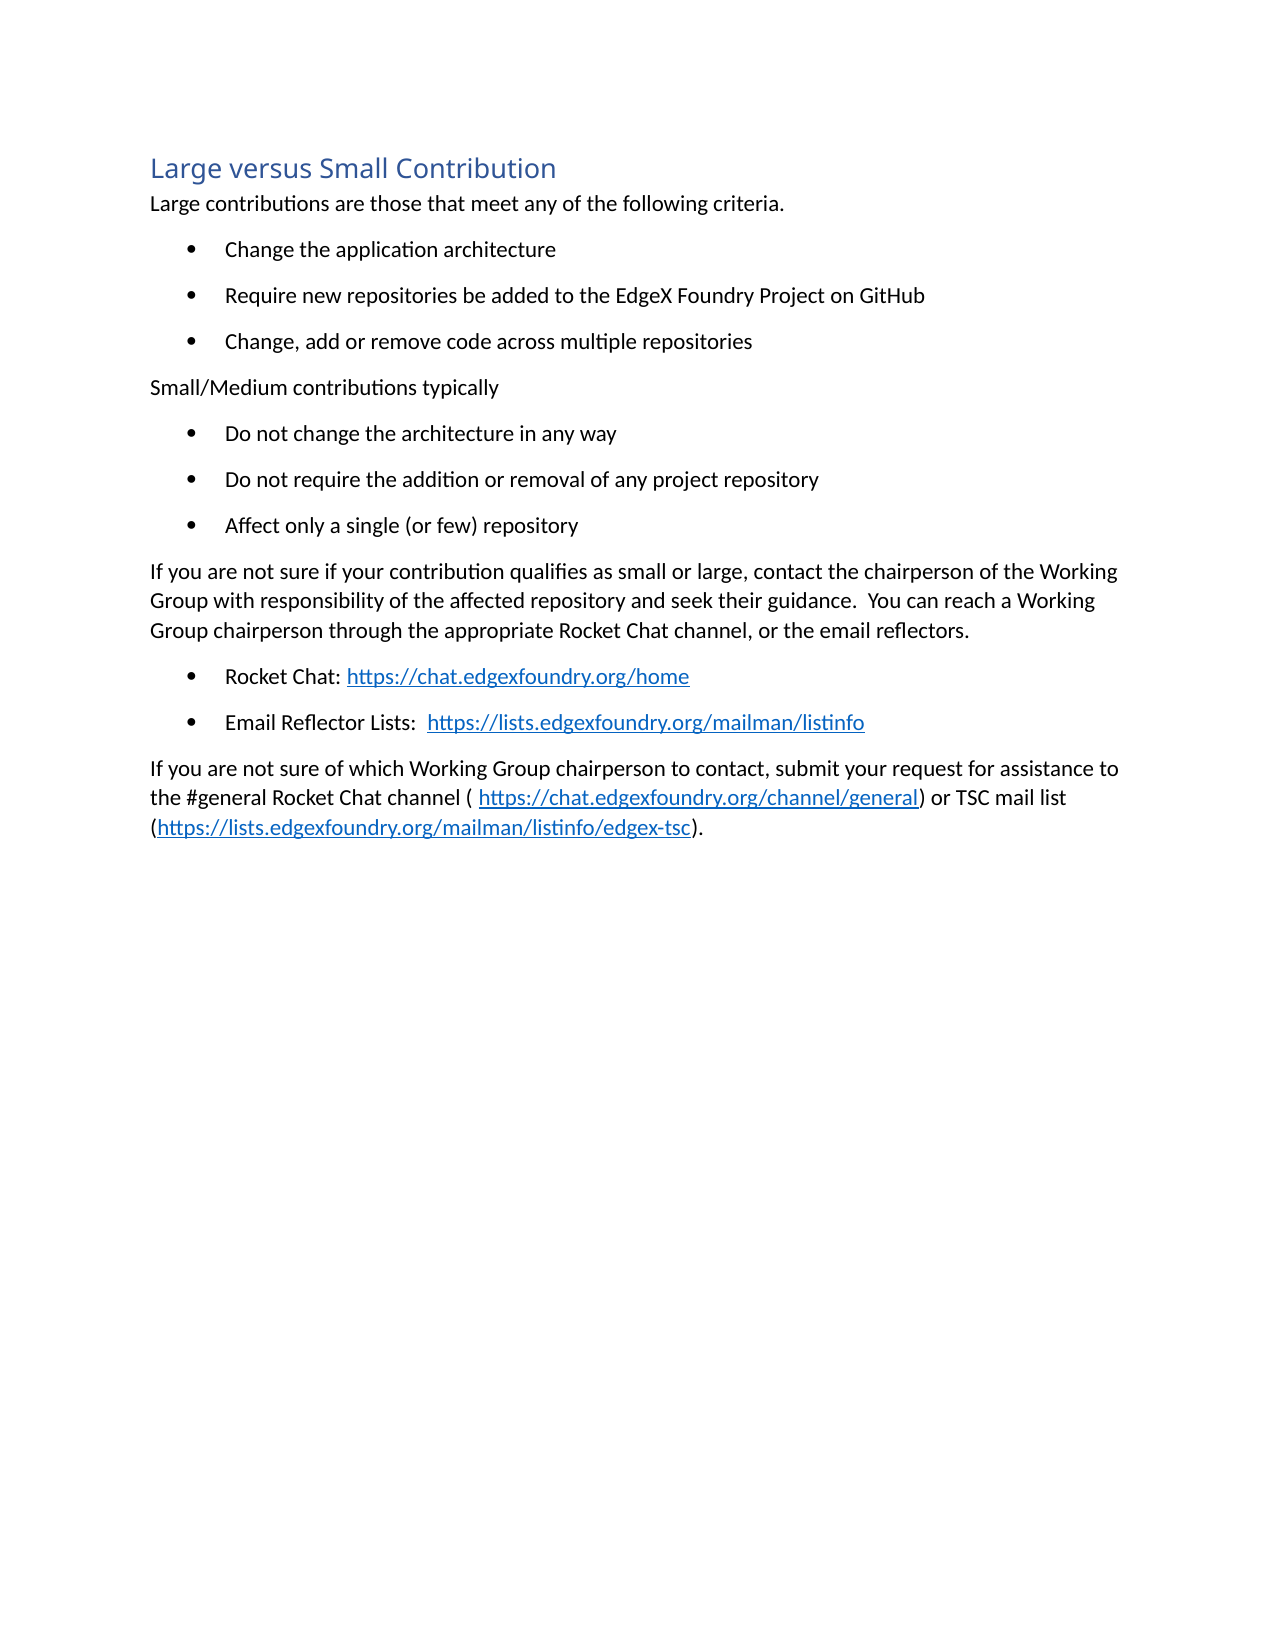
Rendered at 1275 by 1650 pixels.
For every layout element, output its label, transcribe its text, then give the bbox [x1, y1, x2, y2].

list Do not require the addition or removal of any project repository [187, 465, 1125, 493]
subtitle Large versus Small Contribution [150, 150, 1125, 187]
list Email Reflector Lists: https://lists.edgexfoundry.org/mailman/listinfo [187, 708, 1125, 736]
text Large contributions are those that meet any of the following criteria. [150, 189, 1125, 217]
list Affect only a single (or few) repository [187, 511, 1125, 539]
list Require new repositories be added to the EdgeX Foundry Project on GitHub [187, 281, 1125, 309]
list Rocket Chat: https://chat.edgexfoundry.org/home [187, 662, 1125, 690]
list Change the application architecture [187, 235, 1125, 263]
list Change, add or remove code across multiple repositories [187, 327, 1125, 355]
list Do not change the architecture in any way [187, 419, 1125, 447]
text If you are not sure if your contribution qualifies as small or large, contact the chairperson of the Working Group with responsibility of the affected repository and seek their guidance. You can reach a Working Group chairperson through the appropriate Rocket Chat channel, or the email reflectors. [150, 557, 1125, 644]
text If you are not sure of which Working Group chairperson to contact, submit your request for assistance to the #general Rocket Chat channel ( https://chat.edgexfoundry.org/channel/general) or TSC mail list (https://lists.edgexfoundry.org/mailman/listinfo/edgex-tsc). [150, 754, 1125, 841]
text Small/Medium contributions typically [150, 373, 1125, 401]
